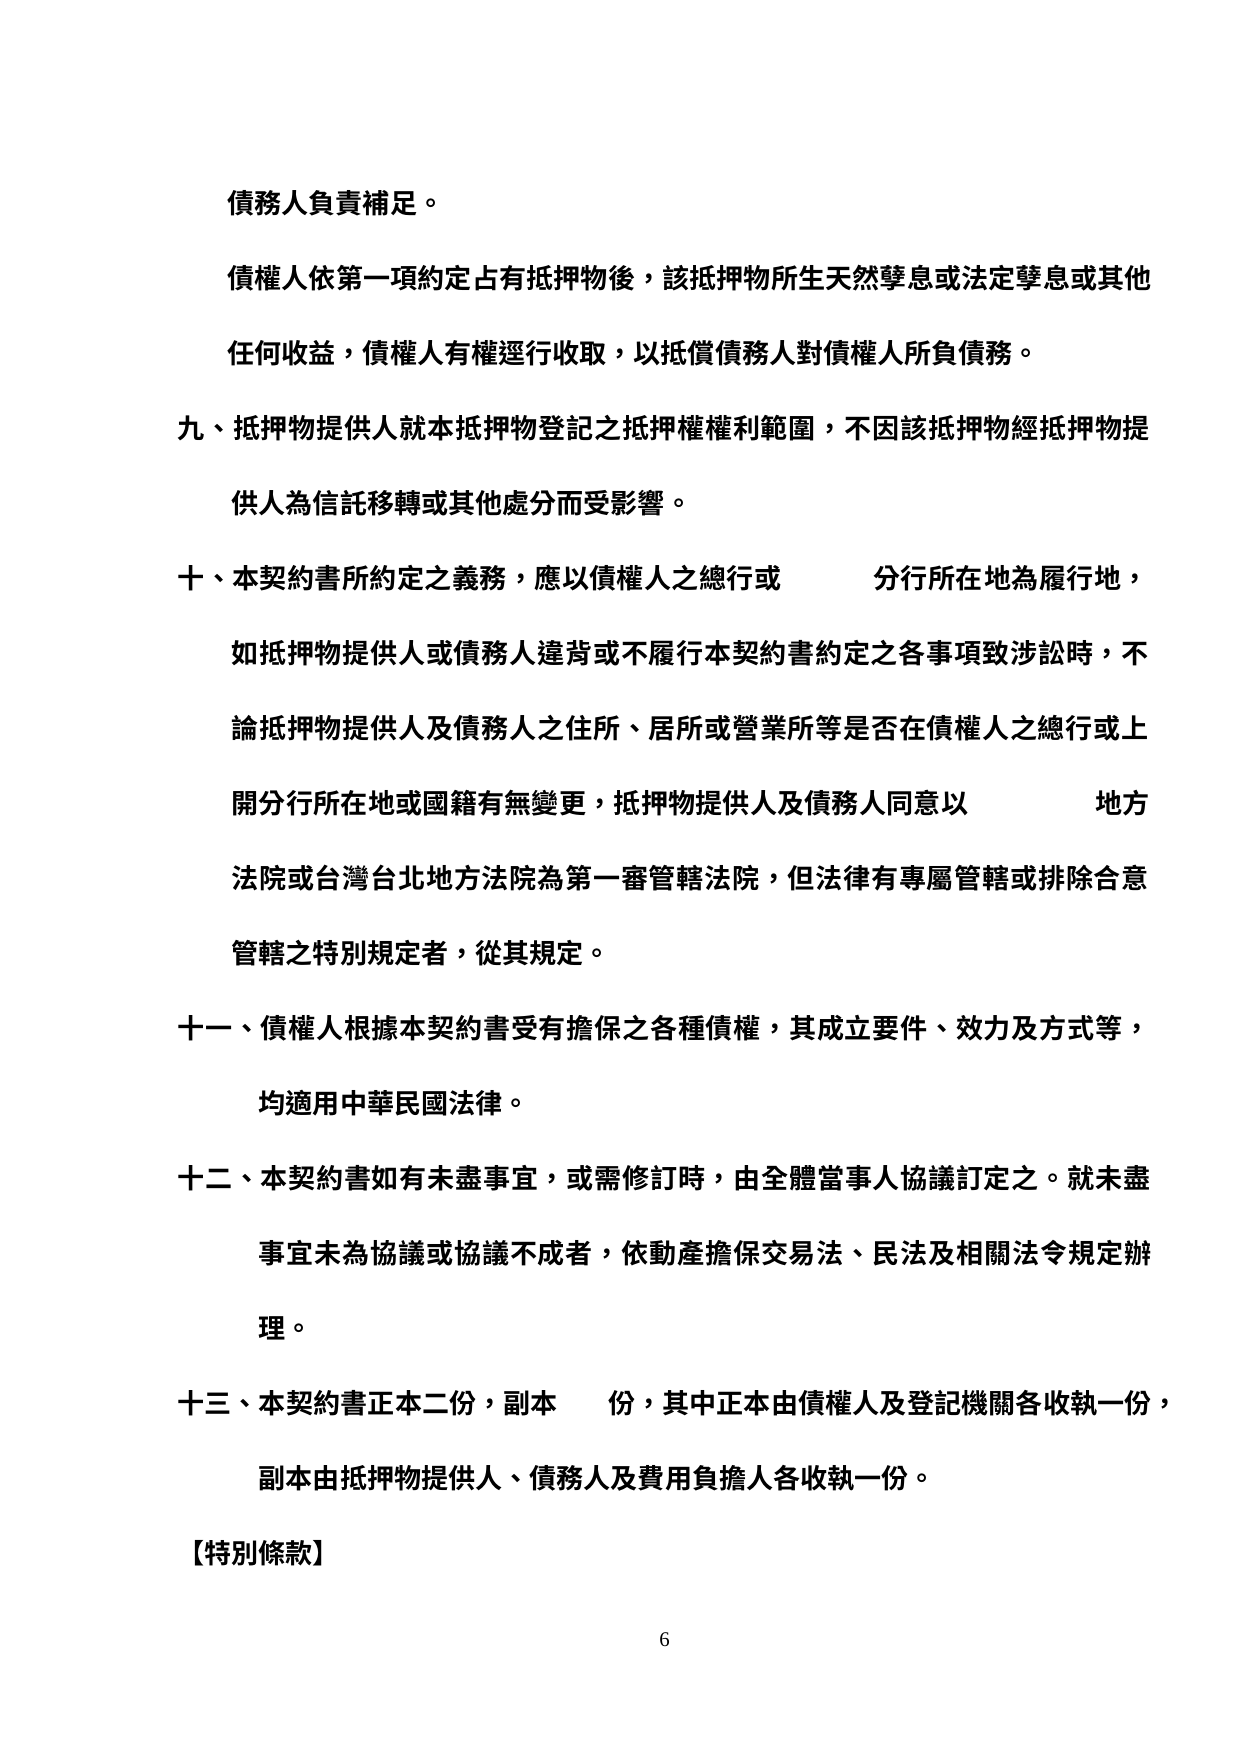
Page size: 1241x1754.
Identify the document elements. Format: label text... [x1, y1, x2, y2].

text 債權人依第一項約定占有抵押物後，該抵押物所生天然孽息或法定孽息或其他任何收益，債權人有權逕行收取，以抵償債務人對債權人所負債務。 [227, 239, 1152, 389]
text 九、抵押物提供人就本抵押物登記之抵押權權利範圍，不因該抵押物經抵押物提供人為信託移轉或其他處分而受影響。 [177, 389, 1152, 539]
text 十、本契約書所約定之義務，應以債權人之總行或 分行所在地為履行地，如抵押物提供人或債務人違背或不履行本契約書約定之各事項致涉訟時，不論抵押物提供人及債務人之住所、居所或營業所等是否在債權人之總行或上開分行所在地或國籍有無變更，抵押物提供人及債務人同意以 地方法院或台灣台北地方法院為第一審管轄法院，但法律有專屬管轄或排除合意管轄之特別規定者，從其規定。 [177, 539, 1152, 989]
text 十二、本契約書如有未盡事宜，或需修訂時，由全體當事人協議訂定之。就未盡事宜未為協議或協議不成者，依動產擔保交易法、民法及相關法令規定辦理。 [177, 1139, 1152, 1364]
text 十三、本契約書正本二份，副本 份，其中正本由債權人及登記機關各收執一份，副本由抵押物提供人、債務人及費用負擔人各收執一份。 [177, 1364, 1152, 1514]
text 債務人負責補足。 [227, 164, 1152, 239]
text 【特別條款】 [177, 1514, 1152, 1589]
text 十一、債權人根據本契約書受有擔保之各種債權，其成立要件、效力及方式等，均適用中華民國法律。 [177, 989, 1152, 1139]
